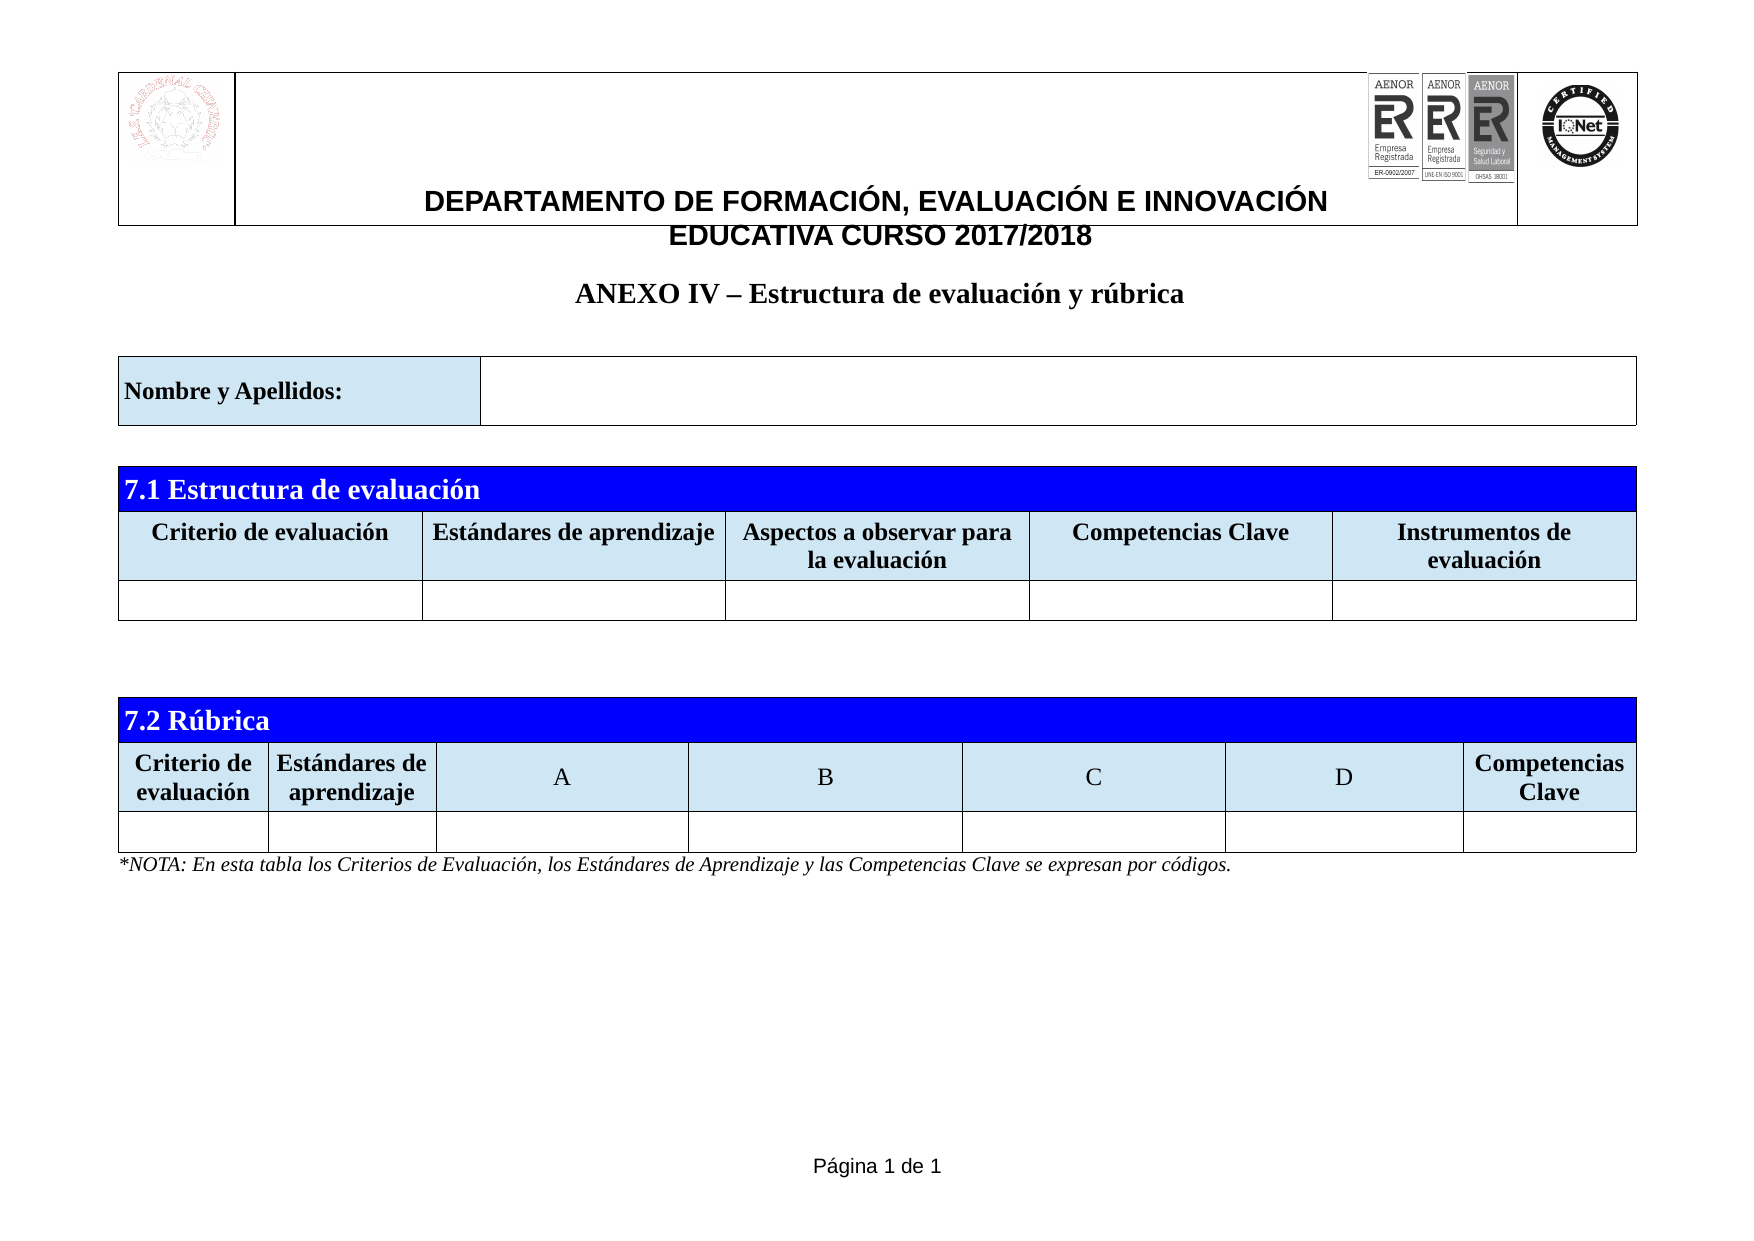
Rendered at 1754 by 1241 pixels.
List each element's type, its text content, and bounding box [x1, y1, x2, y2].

table_header Nombre y Apellidos: [119, 357, 480, 425]
table_cell Estándares de aprendizaje [269, 743, 436, 811]
table_cell D [1226, 743, 1463, 811]
table_cell Criterio de evaluación [119, 512, 422, 580]
table_cell [726, 581, 1029, 620]
picture [1542, 85, 1619, 167]
table_cell [1333, 581, 1636, 620]
table_cell [437, 812, 688, 852]
table_cell Competencias Clave [1030, 512, 1332, 580]
table_cell [269, 812, 436, 852]
picture [1368, 73, 1419, 179]
table_cell Aspectos a observar para la evaluación [726, 512, 1029, 580]
table_cell Criterio de evaluación [119, 743, 268, 811]
table_cell C [963, 743, 1225, 811]
table_header 7.1 Estructura de evaluación [119, 467, 1636, 511]
table_cell [1030, 581, 1332, 620]
text ANEXO IV – Estructura de evaluación y rúbrica [118, 276, 1636, 309]
table_cell [1226, 812, 1463, 852]
picture [1468, 75, 1515, 183]
table_cell [119, 812, 268, 852]
table_cell Competencias Clave [1464, 743, 1636, 811]
table_header [481, 357, 1636, 425]
table_cell Estándares de aprendizaje [423, 512, 725, 580]
table_cell B [689, 743, 962, 811]
table_cell [1464, 812, 1636, 852]
table_header 7.2 Rúbrica [119, 698, 1636, 742]
table_cell Instrumentos de evaluación [1333, 512, 1636, 580]
text *NOTA: En esta tabla los Criterios de Evaluación, los Estándares de Aprendizaje y las Competencias Clave se expresan por códigos. [118, 853, 1636, 876]
table_cell [119, 581, 422, 620]
table_cell [423, 581, 725, 620]
table_cell [689, 812, 962, 852]
table_cell A [437, 743, 688, 811]
table_cell [963, 812, 1225, 852]
picture [1422, 73, 1466, 181]
